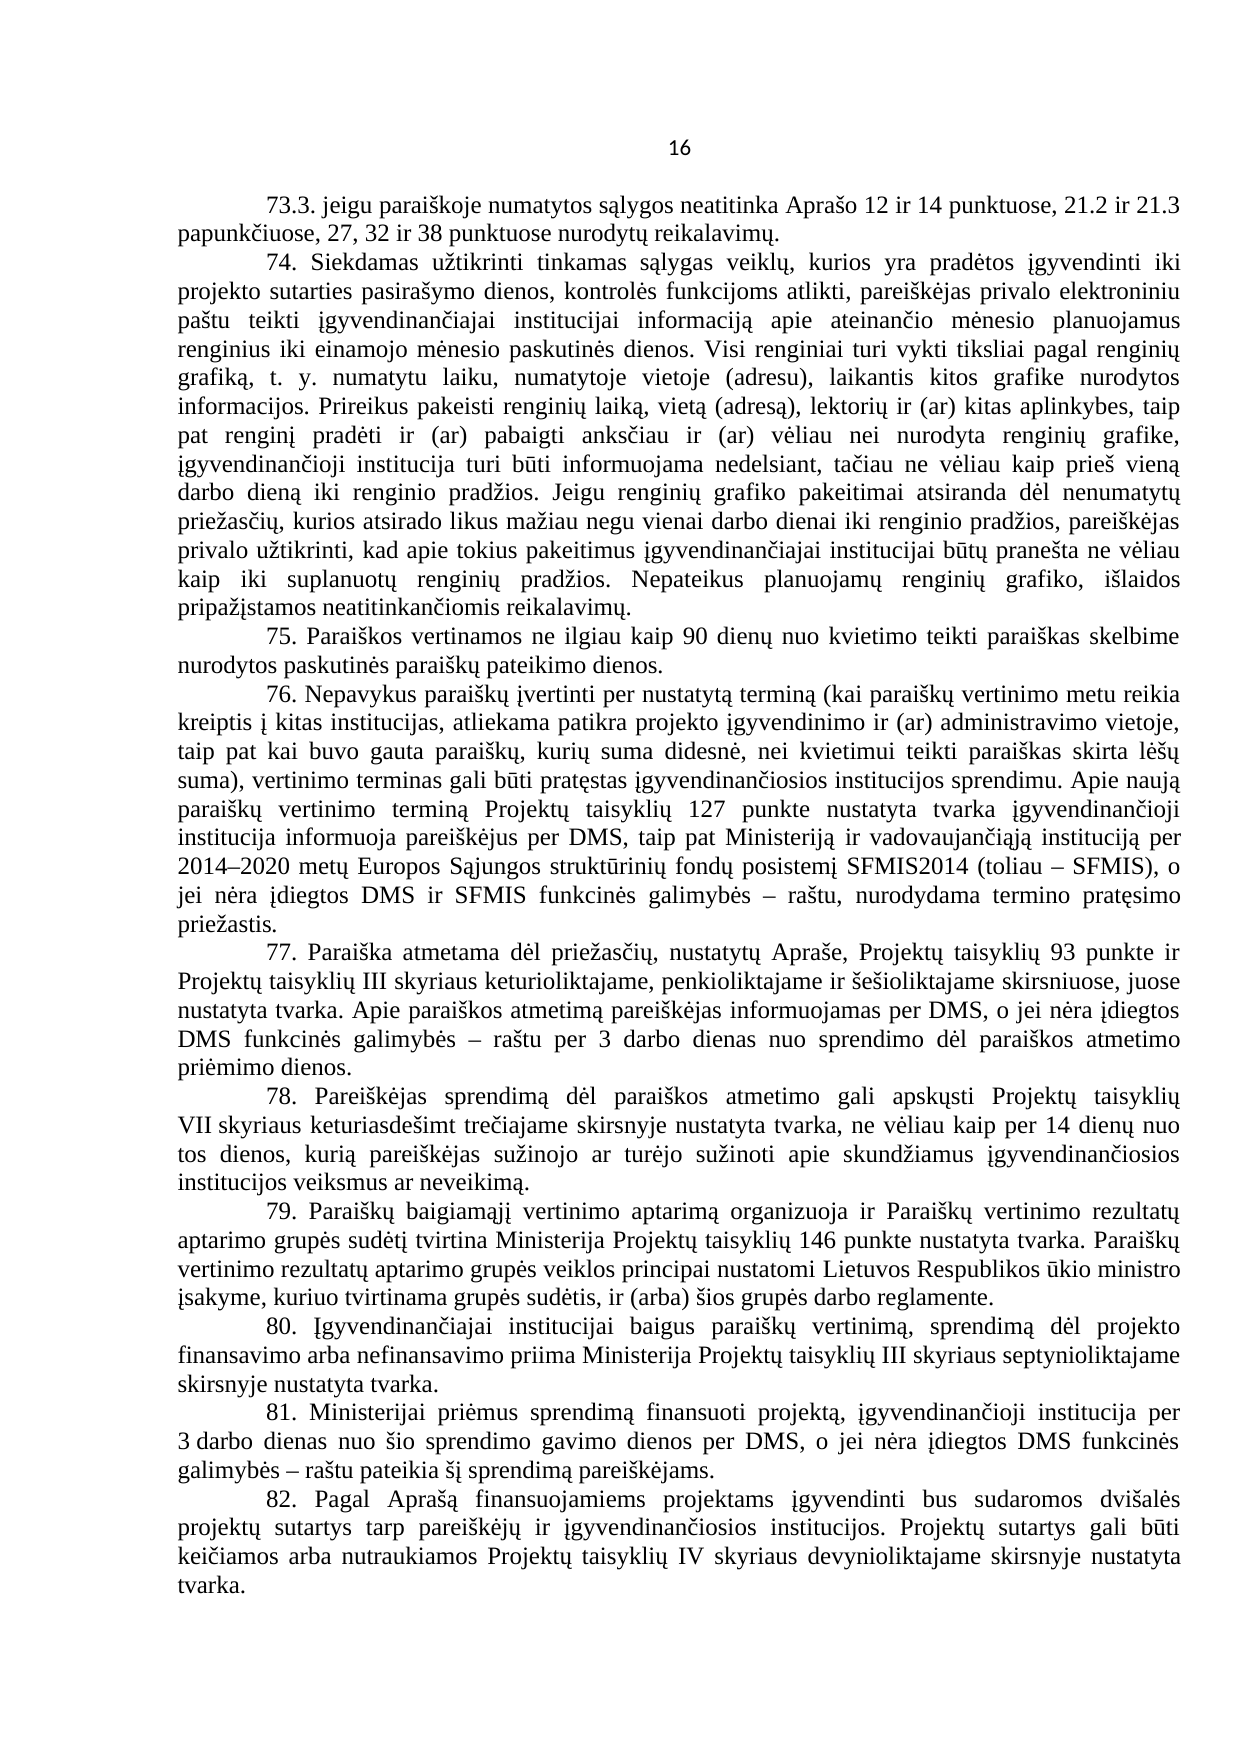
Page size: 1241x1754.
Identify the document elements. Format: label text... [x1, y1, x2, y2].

text 80. Įgyvendinančiajai institucijai baigus paraiškų vertinimą, sprendimą dėl projekto finansavimo arba nefinansavimo priima Ministerija Projektų taisyklių III skyriaus septynioliktajame skirsnyje nustatyta tvarka. [177, 1311, 1181, 1397]
text 81. Ministerijai priėmus sprendimą finansuoti projektą, įgyvendinančioji institucija per 3 darbo dienas nuo šio sprendimo gavimo dienos per DMS, o jei nėra įdiegtos DMS funkcinės galimybės – raštu pateikia šį sprendimą pareiškėjams. [177, 1397, 1181, 1484]
text 77. Paraiška atmetama dėl priežasčių, nustatytų Apraše, Projektų taisyklių 93 punkte ir Projektų taisyklių III skyriaus keturioliktajame, penkioliktajame ir šešioliktajame skirsniuose, juose nustatyta tvarka. Apie paraiškos atmetimą pareiškėjas informuojamas per DMS, o jei nėra įdiegtos DMS funkcinės galimybės – raštu per 3 darbo dienas nuo sprendimo dėl paraiškos atmetimo priėmimo dienos. [177, 937, 1181, 1081]
text 73.3. jeigu paraiškoje numatytos sąlygos neatitinka Aprašo 12 ir 14 punktuose, 21.2 ir 21.3 papunkčiuose, 27, 32 ir 38 punktuose nurodytų reikalavimų. [177, 190, 1181, 247]
text 82. Pagal Aprašą finansuojamiems projektams įgyvendinti bus sudaromos dvišalės projektų sutartys tarp pareiškėjų ir įgyvendinančiosios institucijos. Projektų sutartys gali būti keičiamos arba nutraukiamos Projektų taisyklių IV skyriaus devynioliktajame skirsnyje nustatyta tvarka. [177, 1484, 1181, 1599]
text 79. Paraiškų baigiamąjį vertinimo aptarimą organizuoja ir Paraiškų vertinimo rezultatų aptarimo grupės sudėtį tvirtina Ministerija Projektų taisyklių 146 punkte nustatyta tvarka. Paraiškų vertinimo rezultatų aptarimo grupės veiklos principai nustatomi Lietuvos Respublikos ūkio ministro įsakyme, kuriuo tvirtinama grupės sudėtis, ir (arba) šios grupės darbo reglamente. [177, 1196, 1181, 1311]
text 76. Nepavykus paraiškų įvertinti per nustatytą terminą (kai paraiškų vertinimo metu reikia kreiptis į kitas institucijas, atliekama patikra projekto įgyvendinimo ir (ar) administravimo vietoje, taip pat kai buvo gauta paraiškų, kurių suma didesnė, nei kvietimui teikti paraiškas skirta lėšų suma), vertinimo terminas gali būti pratęstas įgyvendinančiosios institucijos sprendimu. Apie naują paraiškų vertinimo terminą Projektų taisyklių 127 punkte nustatyta tvarka įgyvendinančioji institucija informuoja pareiškėjus per DMS, taip pat Ministeriją ir vadovaujančiąją instituciją per 2014–2020 metų Europos Sąjungos struktūrinių fondų posistemį SFMIS2014 (toliau – SFMIS), o jei nėra įdiegtos DMS ir SFMIS funkcinės galimybės – raštu, nurodydama termino pratęsimo priežastis. [177, 679, 1181, 937]
text 78. Pareiškėjas sprendimą dėl paraiškos atmetimo gali apskųsti Projektų taisyklių VII skyriaus keturiasdešimt trečiajame skirsnyje nustatyta tvarka, ne vėliau kaip per 14 dienų nuo tos dienos, kurią pareiškėjas sužinojo ar turėjo sužinoti apie skundžiamus įgyvendinančiosios institucijos veiksmus ar neveikimą. [177, 1081, 1181, 1196]
text 74. Siekdamas užtikrinti tinkamas sąlygas veiklų, kurios yra pradėtos įgyvendinti iki projekto sutarties pasirašymo dienos, kontrolės funkcijoms atlikti, pareiškėjas privalo elektroniniu paštu teikti įgyvendinančiajai institucijai informaciją apie ateinančio mėnesio planuojamus renginius iki einamojo mėnesio paskutinės dienos. Visi renginiai turi vykti tiksliai pagal renginių grafiką, t. y. numatytu laiku, numatytoje vietoje (adresu), laikantis kitos grafike nurodytos informacijos. Prireikus pakeisti renginių laiką, vietą (adresą), lektorių ir (ar) kitas aplinkybes, taip pat renginį pradėti ir (ar) pabaigti anksčiau ir (ar) vėliau nei nurodyta renginių grafike, įgyvendinančioji institucija turi būti informuojama nedelsiant, tačiau ne vėliau kaip prieš vieną darbo dieną iki renginio pradžios. Jeigu renginių grafiko pakeitimai atsiranda dėl nenumatytų priežasčių, kurios atsirado likus mažiau negu vienai darbo dienai iki renginio pradžios, pareiškėjas privalo užtikrinti, kad apie tokius pakeitimus įgyvendinančiajai institucijai būtų pranešta ne vėliau kaip iki suplanuotų renginių pradžios. Nepateikus planuojamų renginių grafiko, išlaidos pripažįstamos neatitinkančiomis reikalavimų. [177, 247, 1181, 621]
text 75. Paraiškos vertinamos ne ilgiau kaip 90 dienų nuo kvietimo teikti paraiškas skelbime nurodytos paskutinės paraiškų pateikimo dienos. [177, 621, 1181, 679]
